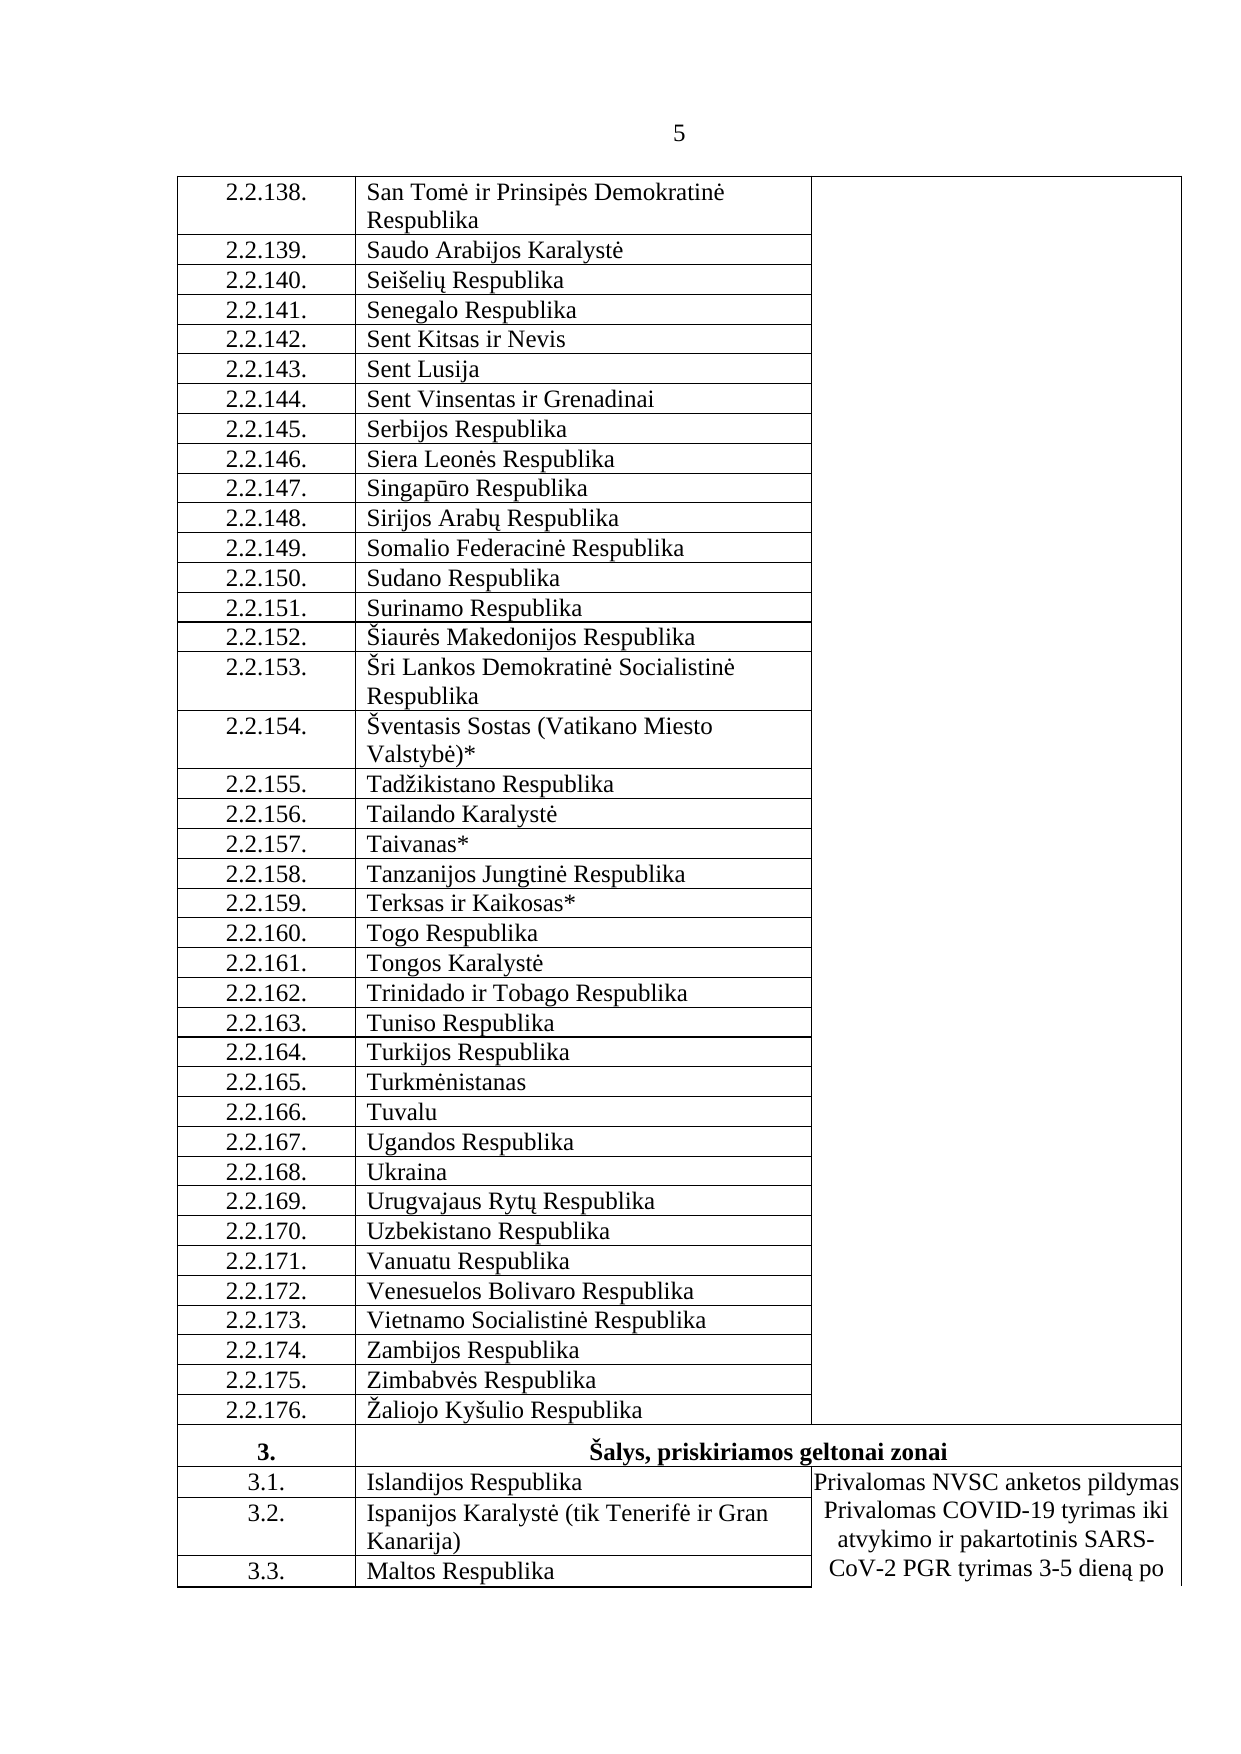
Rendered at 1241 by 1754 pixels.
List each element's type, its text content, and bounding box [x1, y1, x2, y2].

table_cell 2.2.139. [178, 235, 355, 264]
table_cell 2.2.151. [178, 593, 355, 621]
table_cell Žaliojo Kyšulio Respublika [356, 1395, 811, 1424]
table_cell Tanzanijos Jungtinė Respublika [356, 859, 811, 887]
table_cell 2.2.164. [178, 1038, 355, 1066]
table_cell Sent Vinsentas ir Grenadinai [356, 384, 811, 413]
table_cell Maltos Respublika [356, 1556, 811, 1586]
table_cell 2.2.147. [178, 474, 355, 502]
table_cell Ugandos Respublika [356, 1127, 811, 1156]
table_cell Privalomas NVSC anketos pildymas Privalomas COVID-19 tyrimas iki atvykimo ir pakartotinis SARS-CoV-2 PGR tyrimas 3-5 dieną po [812, 1467, 1181, 1586]
table_cell 2.2.165. [178, 1067, 355, 1096]
table_cell Islandijos Respublika [356, 1467, 811, 1497]
table_cell Tongos Karalystė [356, 948, 811, 977]
table_cell Turkmėnistanas [356, 1067, 811, 1096]
table_cell Trinidado ir Tobago Respublika [356, 978, 811, 1007]
table_cell 3.3. [178, 1556, 355, 1586]
table_cell Togo Respublika [356, 918, 811, 947]
table_cell 2.2.161. [178, 948, 355, 977]
table_cell Sudano Respublika [356, 563, 811, 592]
table_cell Uzbekistano Respublika [356, 1216, 811, 1245]
table_cell 2.2.169. [178, 1186, 355, 1215]
table_cell 2.2.167. [178, 1127, 355, 1156]
table_cell 2.2.171. [178, 1246, 355, 1275]
table_cell Senegalo Respublika [356, 295, 811, 323]
table_cell 2.2.172. [178, 1276, 355, 1304]
table_cell 2.2.150. [178, 563, 355, 592]
table_cell 3.2. [178, 1498, 355, 1555]
table_cell 2.2.144. [178, 384, 355, 413]
table_cell 2.2.163. [178, 1008, 355, 1036]
table_cell 2.2.170. [178, 1216, 355, 1245]
table_cell 2.2.158. [178, 859, 355, 887]
table_cell 2.2.162. [178, 978, 355, 1007]
table_cell 2.2.174. [178, 1335, 355, 1364]
table_cell Zambijos Respublika [356, 1335, 811, 1364]
table_cell Šventasis Sostas (Vatikano Miesto Valstybė)* [356, 711, 811, 768]
table_cell 2.2.176. [178, 1395, 355, 1424]
table_cell Zimbabvės Respublika [356, 1365, 811, 1394]
table_cell 2.2.148. [178, 503, 355, 532]
table_cell 2.2.155. [178, 769, 355, 798]
table_cell 2.2.175. [178, 1365, 355, 1394]
table_cell Sent Lusija [356, 354, 811, 383]
table_cell Šri Lankos Demokratinė Socialistinė Respublika [356, 652, 811, 710]
table_cell 2.2.140. [178, 265, 355, 294]
table_cell Seišelių Respublika [356, 265, 811, 294]
table_cell Tuvalu [356, 1097, 811, 1126]
table_cell 2.2.173. [178, 1306, 355, 1334]
table_cell Vanuatu Respublika [356, 1246, 811, 1275]
table_cell Somalio Federacinė Respublika [356, 533, 811, 562]
table_cell 2.2.157. [178, 829, 355, 858]
table_cell 3. [178, 1425, 355, 1466]
table_cell 2.2.149. [178, 533, 355, 562]
table_cell Surinamo Respublika [356, 593, 811, 621]
table_cell 2.2.146. [178, 444, 355, 472]
table_cell 2.2.159. [178, 889, 355, 917]
table_cell Siera Leonės Respublika [356, 444, 811, 472]
table_cell Singapūro Respublika [356, 474, 811, 502]
table_cell Šalys, priskiriamos geltonai zonai [356, 1425, 1181, 1466]
table_cell [812, 177, 1181, 1424]
table_cell 3.1. [178, 1467, 355, 1497]
table_cell 2.2.152. [178, 623, 355, 651]
table_cell 2.2.168. [178, 1157, 355, 1185]
table_cell Serbijos Respublika [356, 414, 811, 443]
table_cell 2.2.141. [178, 295, 355, 323]
table_cell Urugvajaus Rytų Respublika [356, 1186, 811, 1215]
table_cell Sent Kitsas ir Nevis [356, 325, 811, 353]
table_cell 2.2.142. [178, 325, 355, 353]
table_cell Turkijos Respublika [356, 1038, 811, 1066]
table_cell Vietnamo Socialistinė Respublika [356, 1306, 811, 1334]
table_cell 2.2.145. [178, 414, 355, 443]
table_cell Saudo Arabijos Karalystė [356, 235, 811, 264]
table_cell 2.2.143. [178, 354, 355, 383]
table_cell Terksas ir Kaikosas* [356, 889, 811, 917]
table_cell Tuniso Respublika [356, 1008, 811, 1036]
table_cell 2.2.156. [178, 799, 355, 828]
table_cell Tadžikistano Respublika [356, 769, 811, 798]
table_cell 2.2.166. [178, 1097, 355, 1126]
table_cell Šiaurės Makedonijos Respublika [356, 623, 811, 651]
table_cell Tailando Karalystė [356, 799, 811, 828]
table_cell Ukraina [356, 1157, 811, 1185]
table_cell 2.2.160. [178, 918, 355, 947]
table_cell Ispanijos Karalystė (tik Tenerifė ir Gran Kanarija) [356, 1498, 811, 1555]
table_cell Taivanas* [356, 829, 811, 858]
table_cell 2.2.154. [178, 711, 355, 768]
table_cell Sirijos Arabų Respublika [356, 503, 811, 532]
table_cell San Tomė ir Prinsipės Demokratinė Respublika [356, 177, 811, 234]
table_cell Venesuelos Bolivaro Respublika [356, 1276, 811, 1304]
table_cell 2.2.153. [178, 652, 355, 710]
table_cell 2.2.138. [178, 177, 355, 234]
